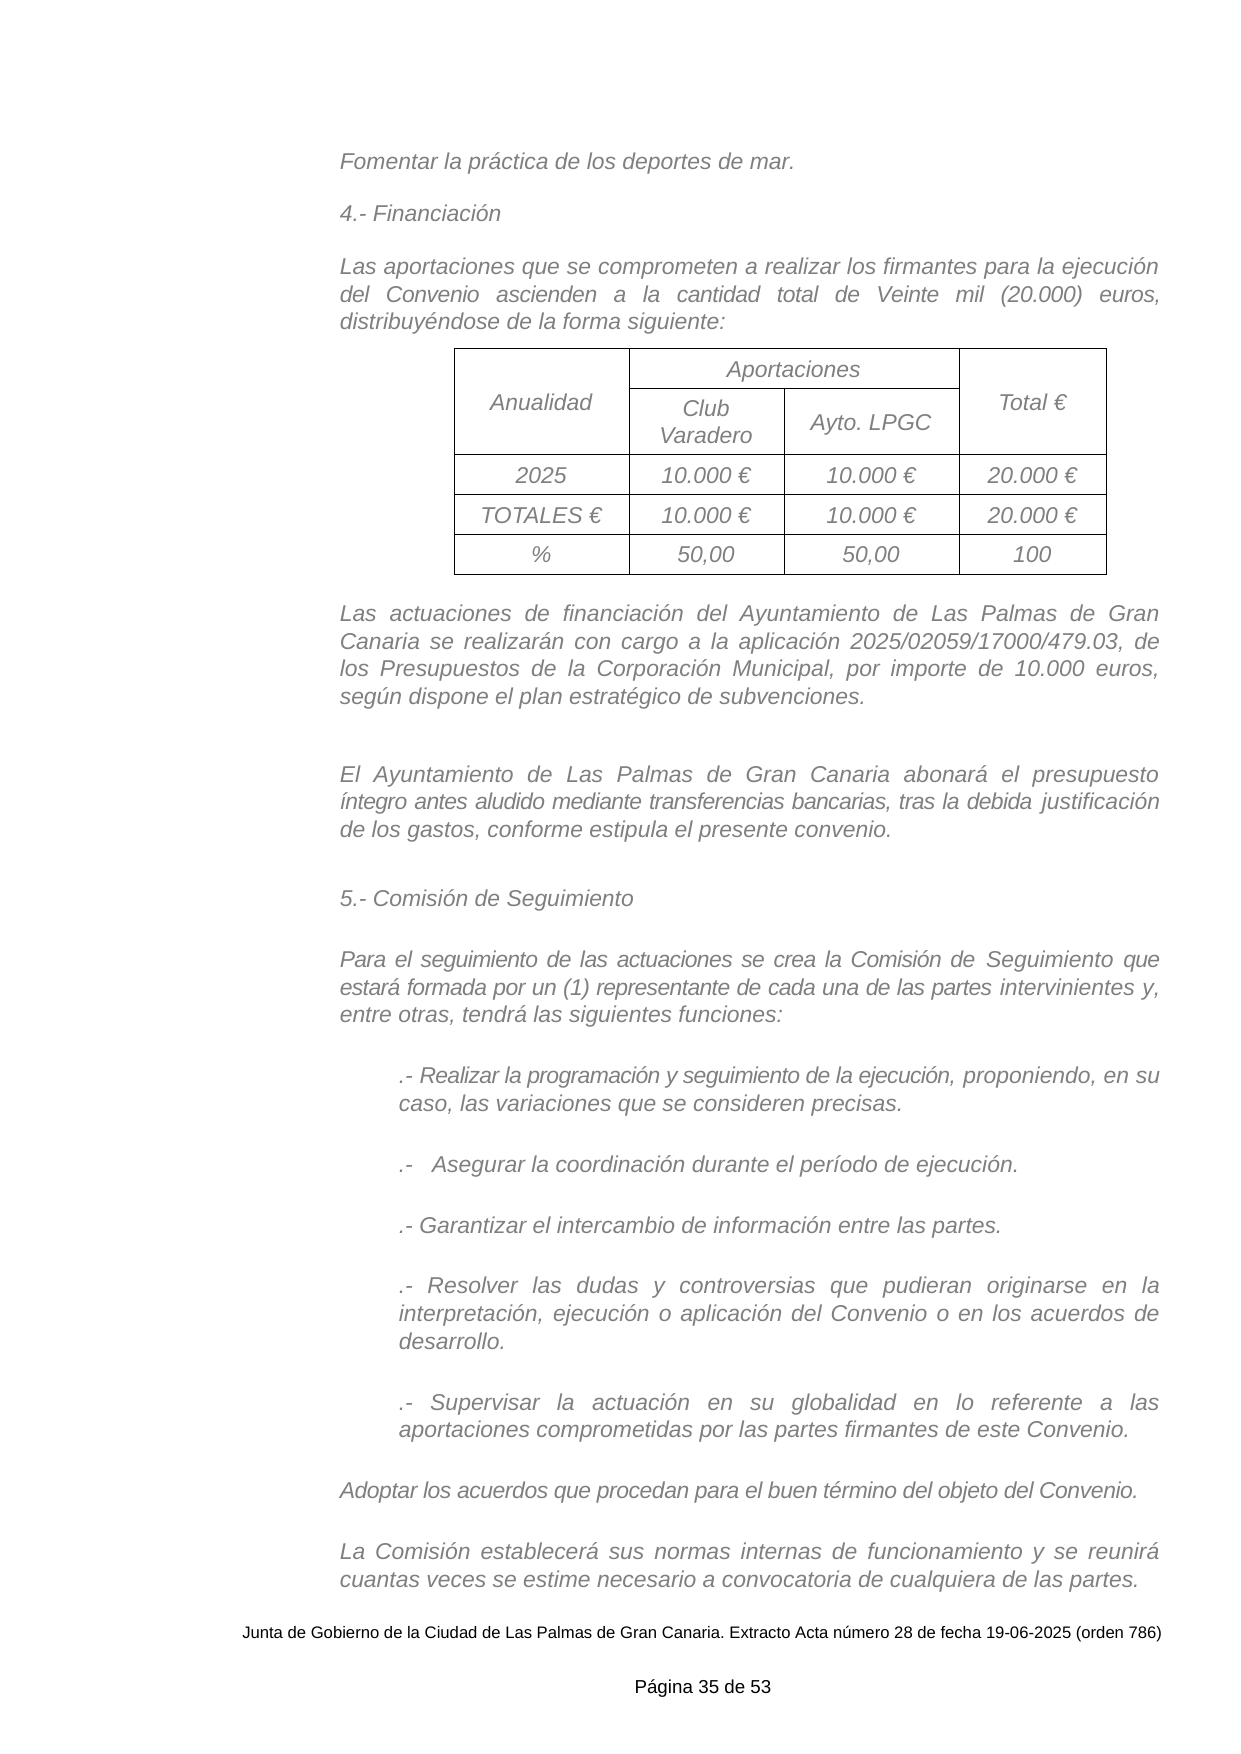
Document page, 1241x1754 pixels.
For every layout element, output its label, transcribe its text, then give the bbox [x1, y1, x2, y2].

text La Comisión establecerá sus normas internas de funcionamiento y se reunirá cuantas veces se estime necesario a convocatoria de cualquiera de las partes. [339, 1538, 1162, 1592]
table_cell 50,00 [630, 535, 784, 574]
table_cell 20.000 € [960, 495, 1106, 534]
table_cell 50,00 [785, 535, 959, 574]
table_cell 10.000 € [785, 495, 959, 534]
table_cell 20.000 € [960, 455, 1106, 494]
table_header Anualidad [455, 349, 629, 454]
text .- Garantizar el intercambio de información entre las partes. [399, 1212, 1162, 1238]
table_cell 10.000 € [630, 495, 784, 534]
table_header Total € [960, 349, 1106, 454]
text Fomentar la práctica de los deportes de mar. [339, 148, 1162, 174]
table_cell 10.000 € [630, 455, 784, 494]
text 5.- Comisión de Seguimiento [339, 885, 1162, 911]
text .- Supervisar la actuación en su globalidad en lo referente a las aportaciones comprometidas por las partes firmantes de este Convenio. [399, 1389, 1162, 1443]
text .- Asegurar la coordinación durante el período de ejecución. [399, 1151, 1162, 1177]
text .- Resolver las dudas y controversias que pudieran originarse en la interpretación, ejecución o aplicación del Convenio o en los acuerdos de desarrollo. [399, 1272, 1162, 1354]
table_cell 2025 [455, 455, 629, 494]
text .- Realizar la programación y seguimiento de la ejecución, proponiendo, en su caso, las variaciones que se consideren precisas. [399, 1062, 1162, 1116]
text Las aportaciones que se comprometen a realizar los firmantes para la ejecución del Convenio ascienden a la cantidad total de Veinte mil (20.000) euros, distribuyéndose de la forma siguiente: [339, 253, 1162, 334]
table_cell % [455, 535, 629, 574]
text Para el seguimiento de las actuaciones se crea la Comisión de Seguimiento que estará formada por un (1) representante de cada una de las partes intervinientes y, entre otras, tendrá las siguientes funciones: [339, 946, 1162, 1027]
text Adoptar los acuerdos que procedan para el buen término del objeto del Convenio. [339, 1477, 1162, 1503]
text 4.- Financiación [339, 200, 1162, 227]
text El Ayuntamiento de Las Palmas de Gran Canaria abonará el presupuesto íntegro antes aludido mediante transferencias bancarias, tras la debida justificación de los gastos, conforme estipula el presente convenio. [339, 761, 1162, 842]
table_cell 10.000 € [785, 455, 959, 494]
text Las actuaciones de financiación del Ayuntamiento de Las Palmas de Gran Canaria se realizarán con cargo a la aplicación 2025/02059/17000/479.03, de los Presupuestos de la Corporación Municipal, por importe de 10.000 euros, según dispone el plan estratégico de subvenciones. [339, 600, 1162, 709]
table_header Aportaciones [630, 349, 959, 388]
table_cell TOTALES € [455, 495, 629, 534]
table_cell Ayto. LPGC [785, 389, 959, 454]
table_cell Club Varadero [630, 389, 784, 454]
table_cell 100 [960, 535, 1106, 574]
